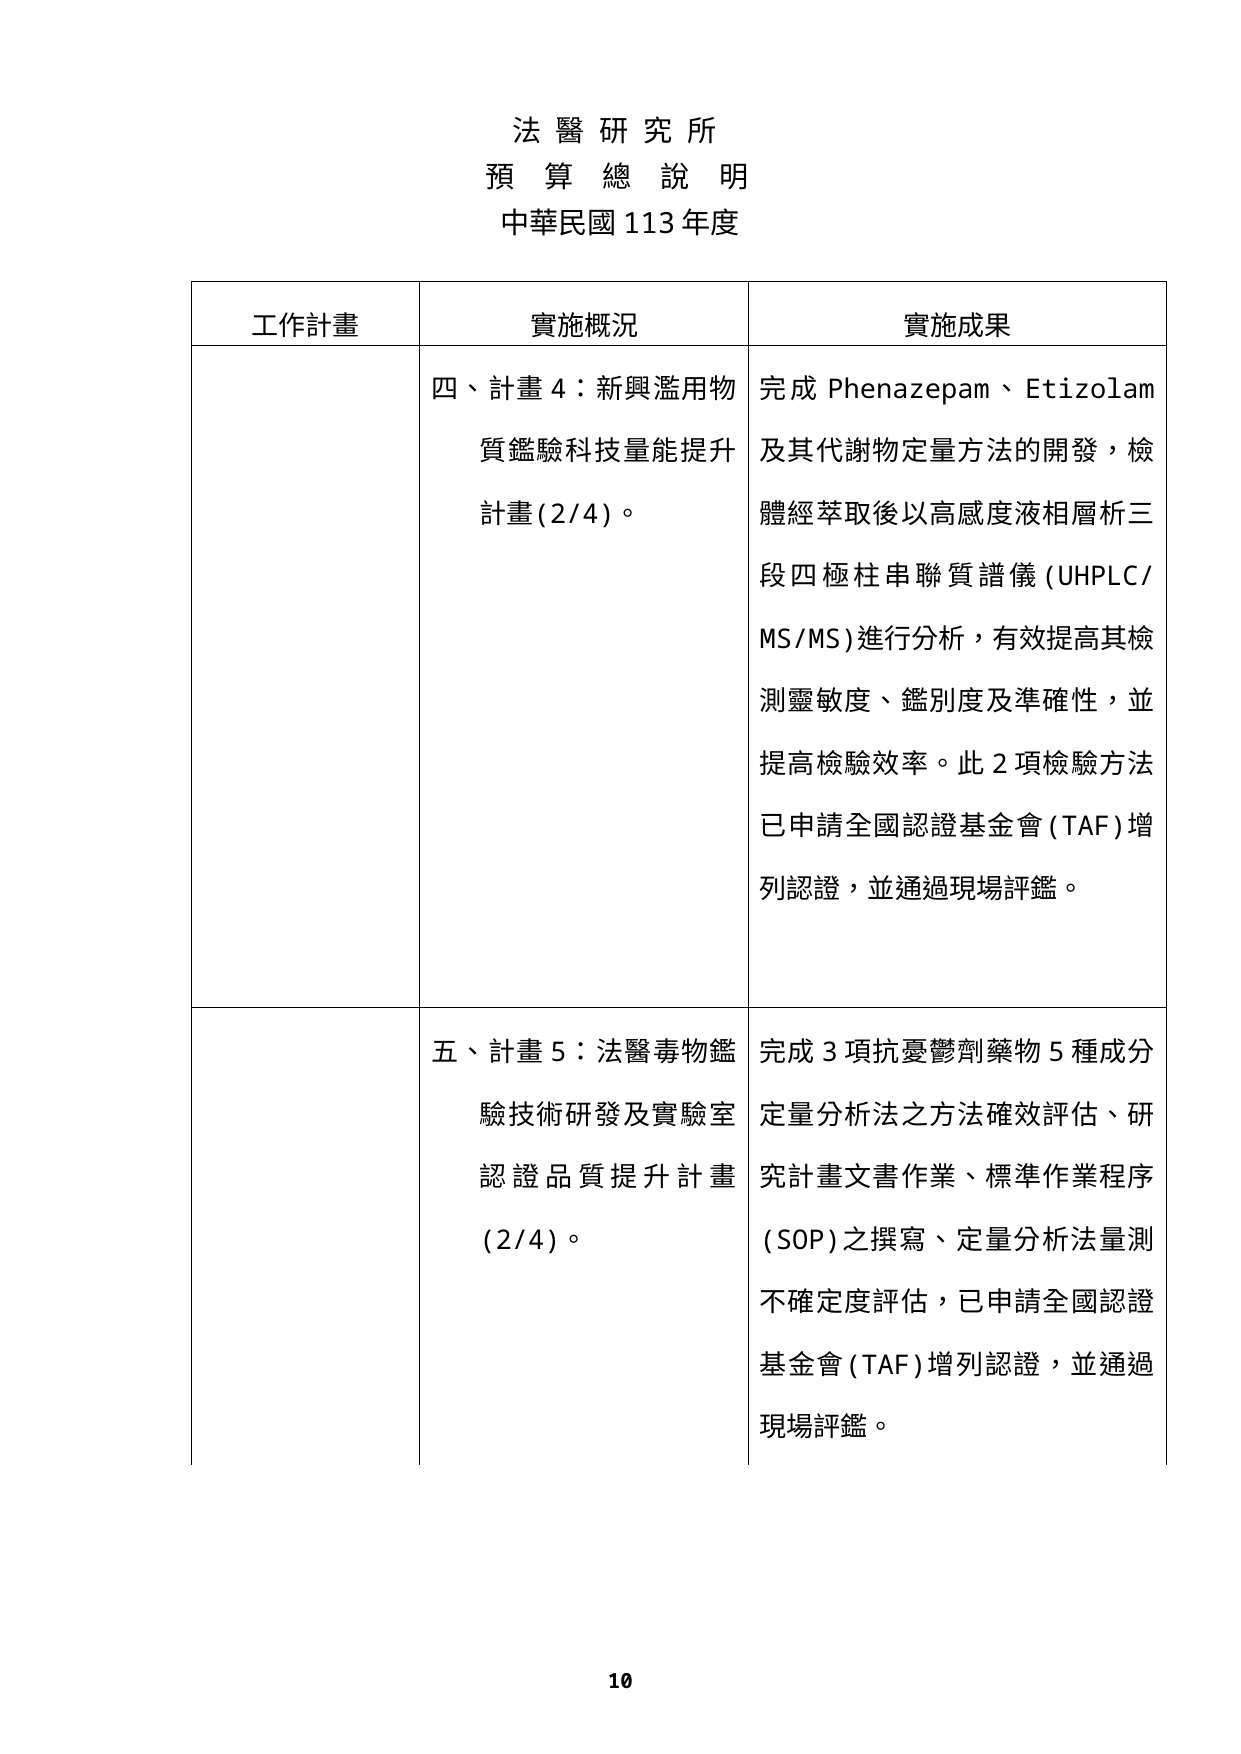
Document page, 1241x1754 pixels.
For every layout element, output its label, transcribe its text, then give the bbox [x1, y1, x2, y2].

table_header 實施成果 [749, 282, 1166, 345]
table_cell [192, 1008, 419, 1464]
table_cell 五、計畫5：法醫毒物鑑驗技術研發及實驗室認證品質提升計畫(2/4)。 [420, 1008, 748, 1464]
table_cell 完成Phenazepam、Etizolam及其代謝物定量方法的開發，檢體經萃取後以高感度液相層析三段四極柱串聯質譜儀(UHPLC/MS/MS)進行分析，有效提高其檢測靈敏度、鑑別度及準確性，並提高檢驗效率。此2項檢驗方法已申請全國認證基金會(TAF)增列認證，並通過現場評鑑。 [749, 346, 1166, 1007]
table_header 工作計畫 [192, 282, 419, 345]
table_cell 四、計畫4：新興濫用物質鑑驗科技量能提升計畫(2/4)。 [420, 346, 748, 1007]
table_header 實施概況 [420, 282, 748, 345]
table_cell 完成3項抗憂鬱劑藥物5種成分定量分析法之方法確效評估、研究計畫文書作業、標準作業程序(SOP)之撰寫、定量分析法量測不確定度評估，已申請全國認證基金會(TAF)增列認證，並通過現場評鑑。 [749, 1008, 1166, 1464]
table_cell [192, 346, 419, 1007]
